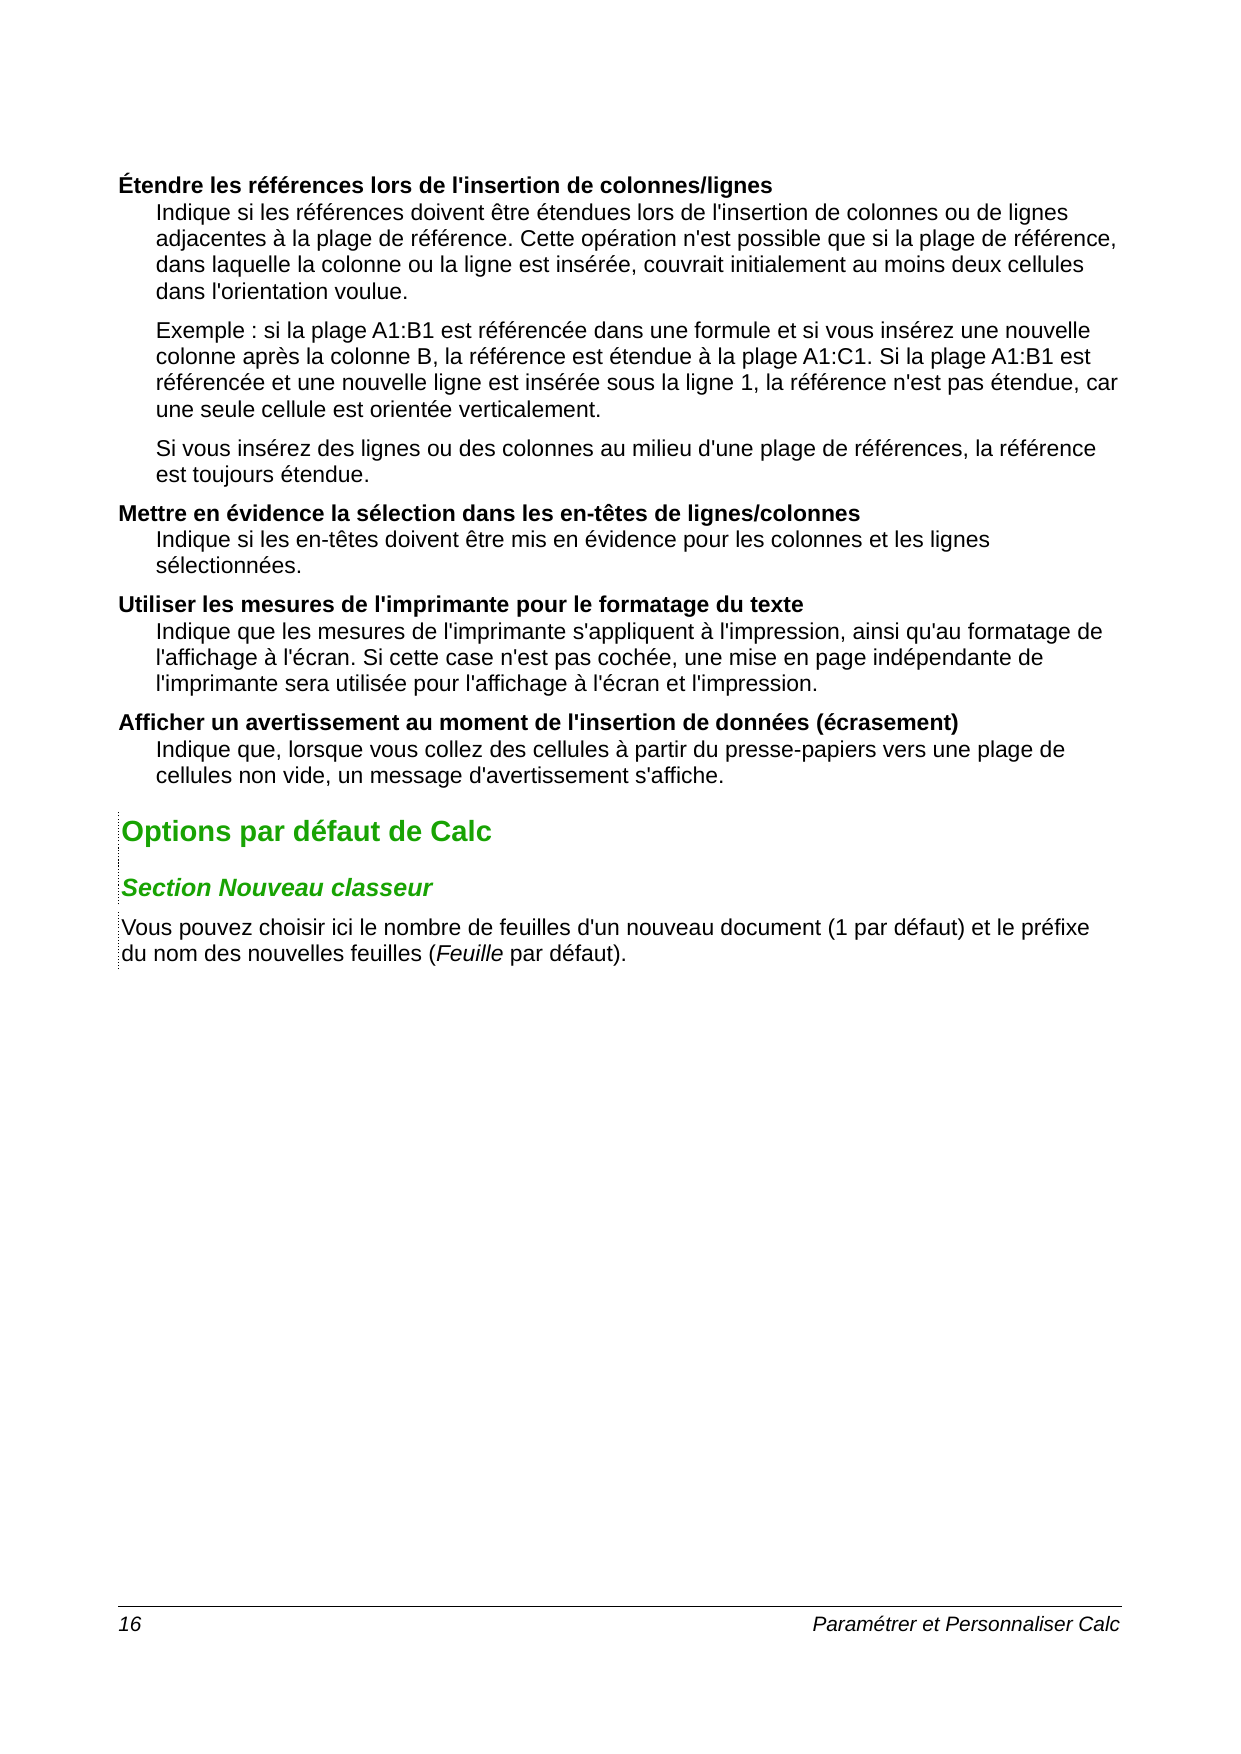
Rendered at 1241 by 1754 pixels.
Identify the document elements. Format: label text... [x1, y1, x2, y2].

text Indique si les en-têtes doivent être mis en évidence pour les colonnes et les lignes sélectionnées. [156, 526, 1122, 579]
subtitle Options par défaut de Calc [118, 811, 1122, 848]
text Vous pouvez choisir ici le nombre de feuilles d'un nouveau document (1 par défaut) et le préfixe du nom des nouvelles feuilles (Feuille par défaut). [118, 911, 1122, 969]
text Afficher un avertissement au moment de l'insertion de données (écrasement) [118, 709, 1122, 736]
text Utiliser les mesures de l'imprimante pour le formatage du texte [118, 591, 1122, 618]
text Exemple : si la plage A1:B1 est référencée dans une formule et si vous insérez une nouvelle colonne après la colonne B, la référence est étendue à la plage A1:C1. Si la plage A1:B1 est référencée et une nouvelle ligne est insérée sous la ligne 1, la référence n'est pas étendue, car une seule cellule est orientée verticalement. [156, 317, 1122, 422]
text Indique si les références doivent être étendues lors de l'insertion de colonnes ou de lignes adjacentes à la plage de référence. Cette opération n'est possible que si la plage de référence, dans laquelle la colonne ou la ligne est insérée, couvrait initialement au moins deux cellules dans l'orientation voulue. [156, 199, 1122, 304]
text Indique que, lorsque vous collez des cellules à partir du presse-papiers vers une plage de cellules non vide, un message d'avertissement s'affiche. [156, 736, 1122, 788]
text Si vous insérez des lignes ou des colonnes au milieu d'une plage de références, la référence est toujours étendue. [156, 434, 1122, 487]
text Indique que les mesures de l'imprimante s'appliquent à l'impression, ainsi qu'au formatage de l'affichage à l'écran. Si cette case n'est pas cochée, une mise en page indépendante de l'imprimante sera utilisée pour l'affichage à l'écran et l'impression. [156, 618, 1122, 697]
subtitle Section Nouveau classeur [118, 870, 1122, 904]
text Étendre les références lors de l'insertion de colonnes/lignes [118, 172, 1122, 199]
text Mettre en évidence la sélection dans les en-têtes de lignes/colonnes [118, 500, 1122, 526]
